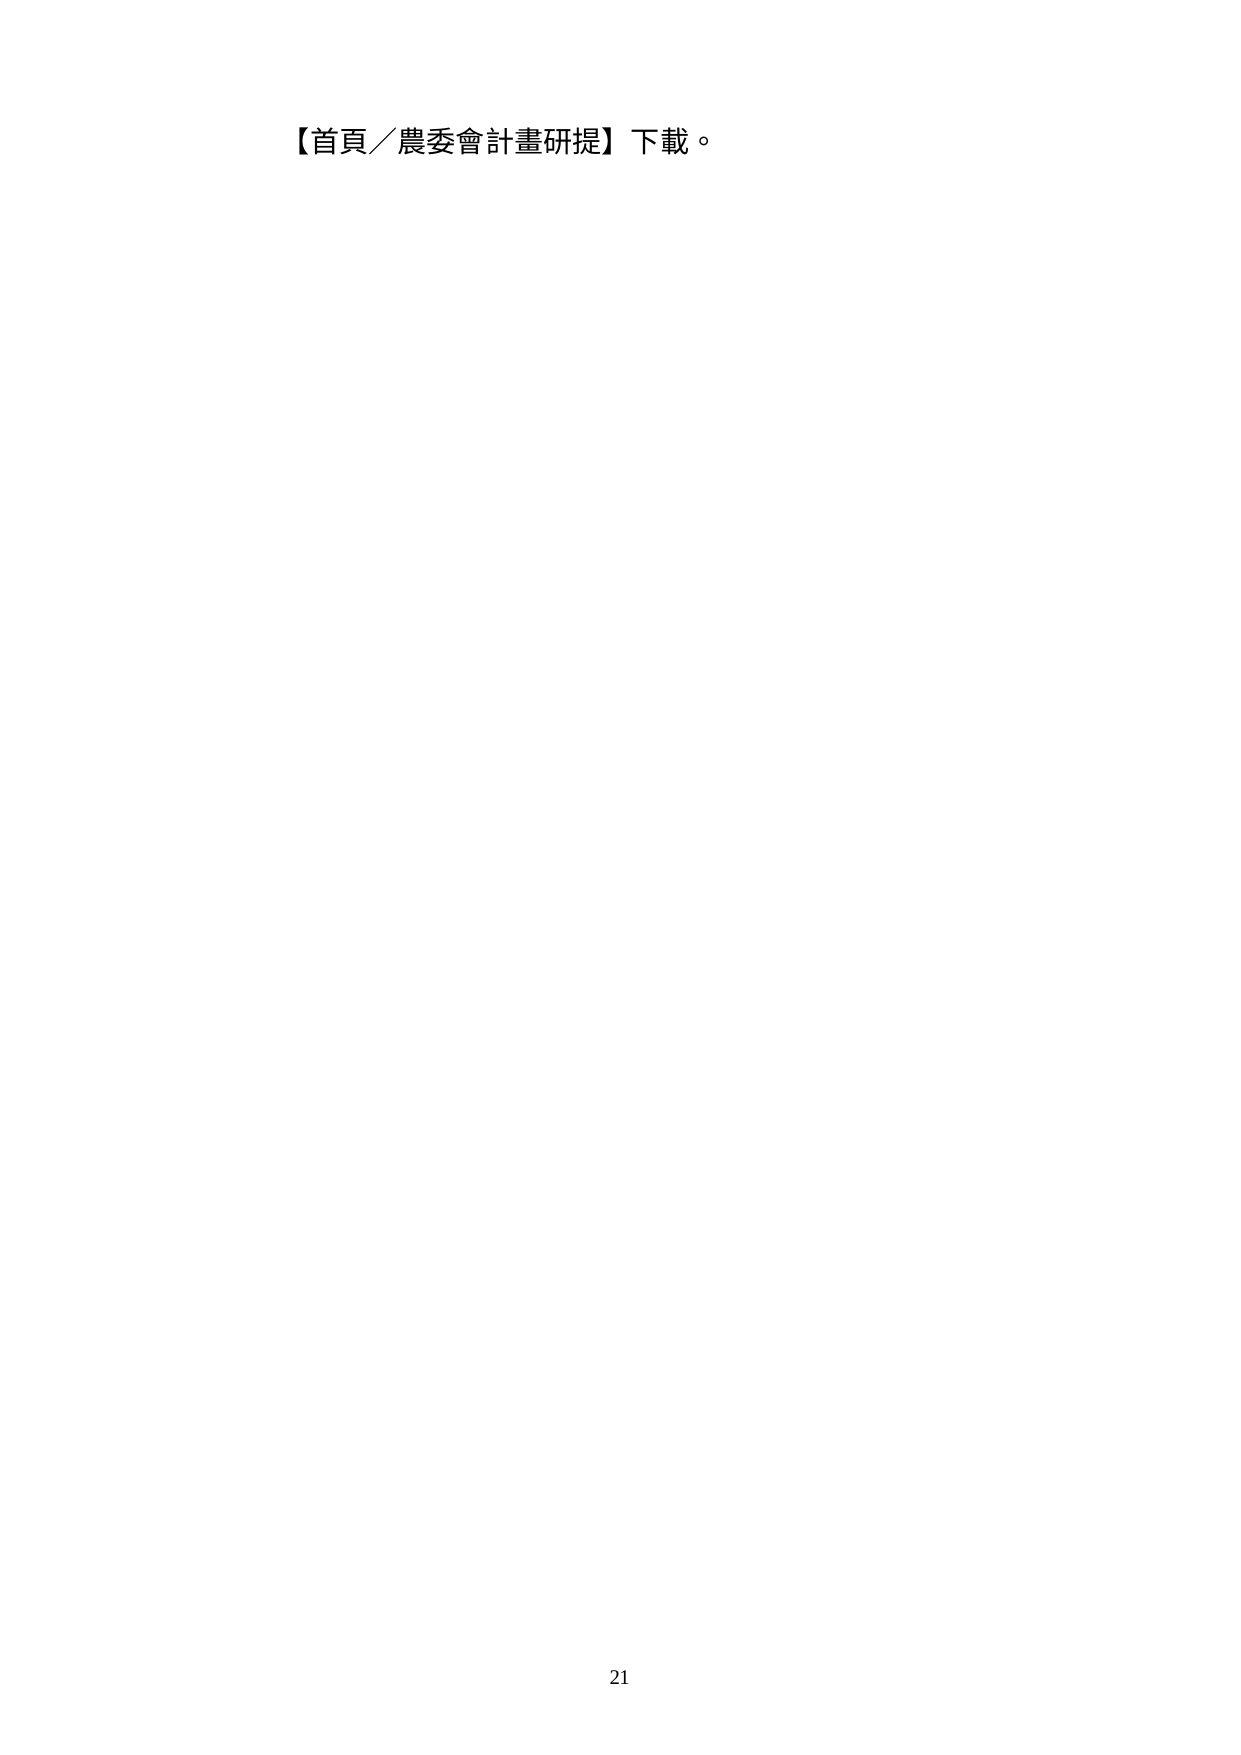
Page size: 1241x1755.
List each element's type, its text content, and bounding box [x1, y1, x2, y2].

list 【首頁／農委會計畫研提】下載。 [281, 118, 1122, 160]
